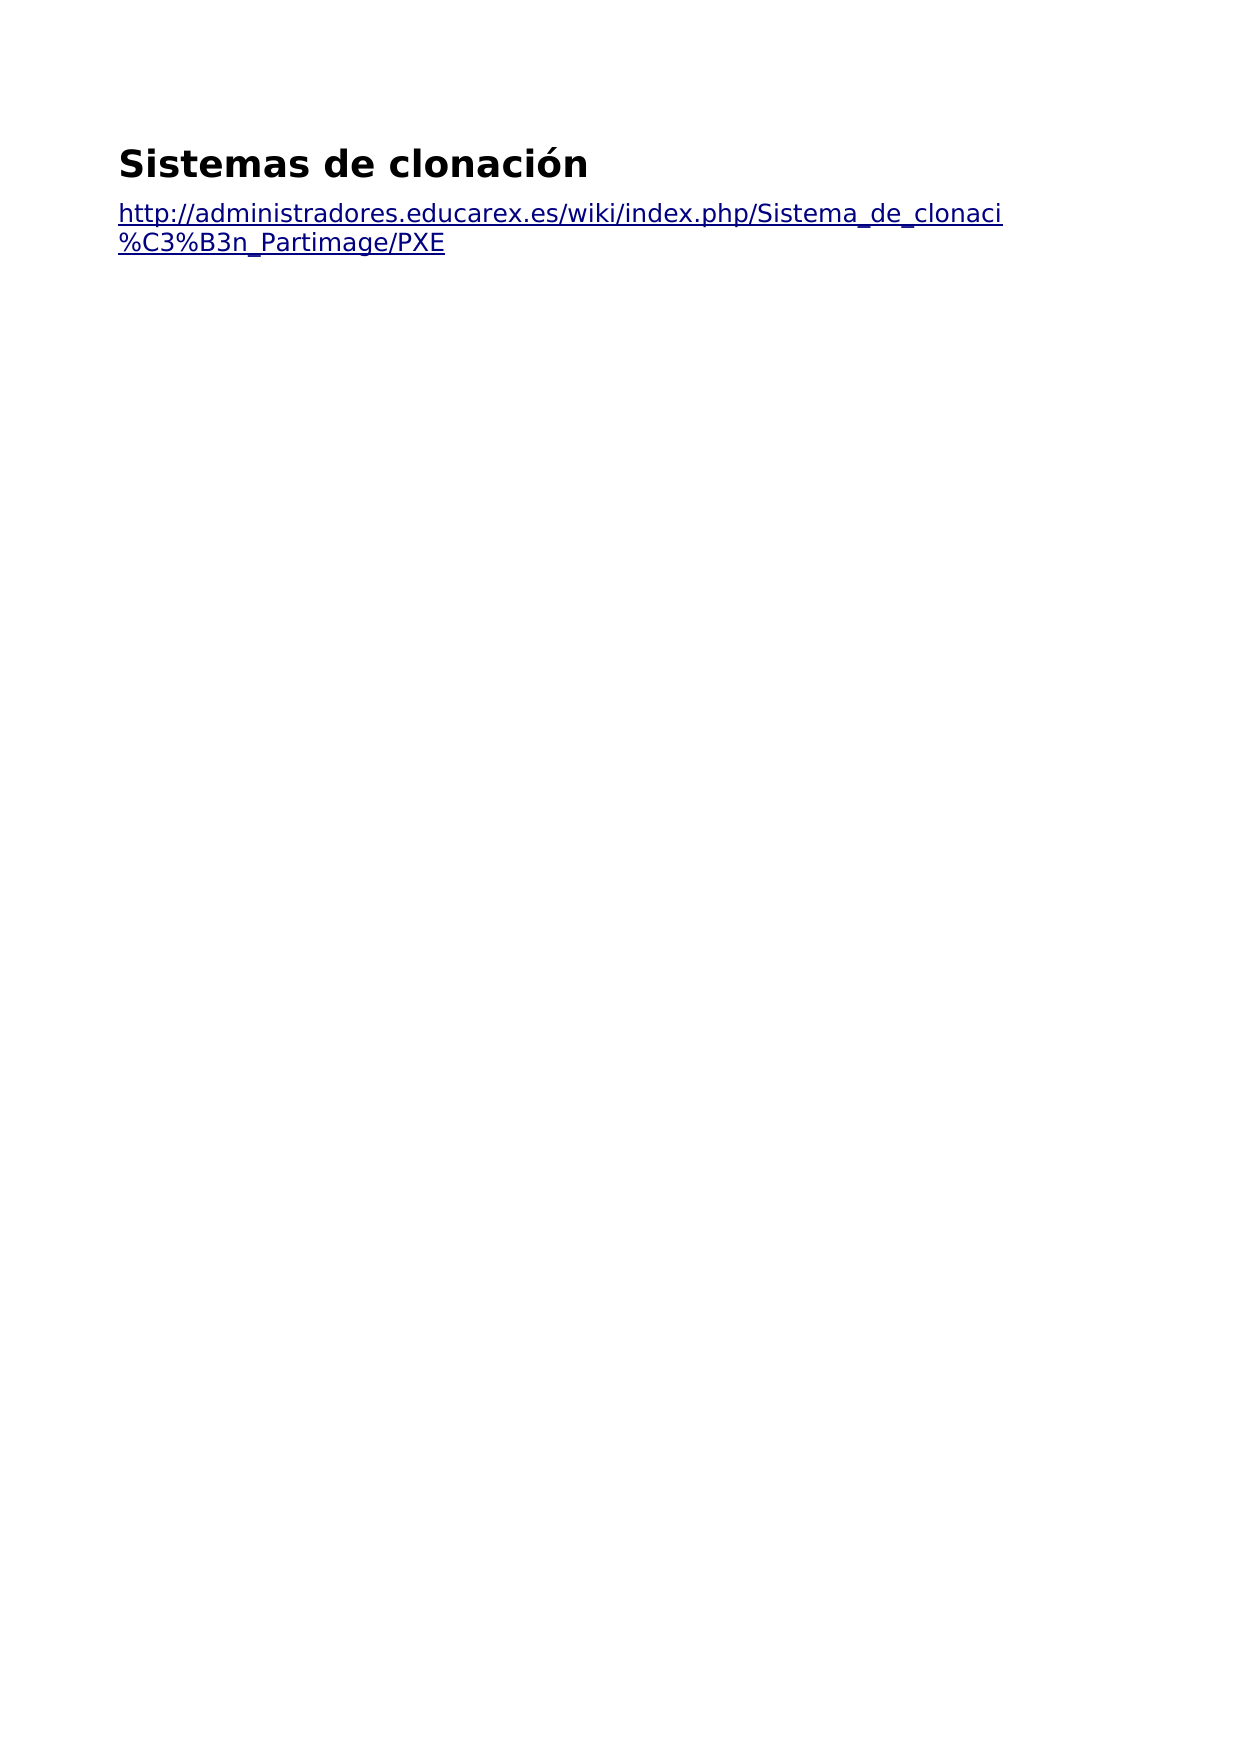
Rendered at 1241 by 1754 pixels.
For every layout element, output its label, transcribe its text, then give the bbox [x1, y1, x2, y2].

subtitle Sistemas de clonación [118, 143, 1122, 187]
text http://administradores.educarex.es/wiki/index.php/Sistema_de_clonaci%C3%B3n_Partimage/PXE [118, 199, 1122, 258]
